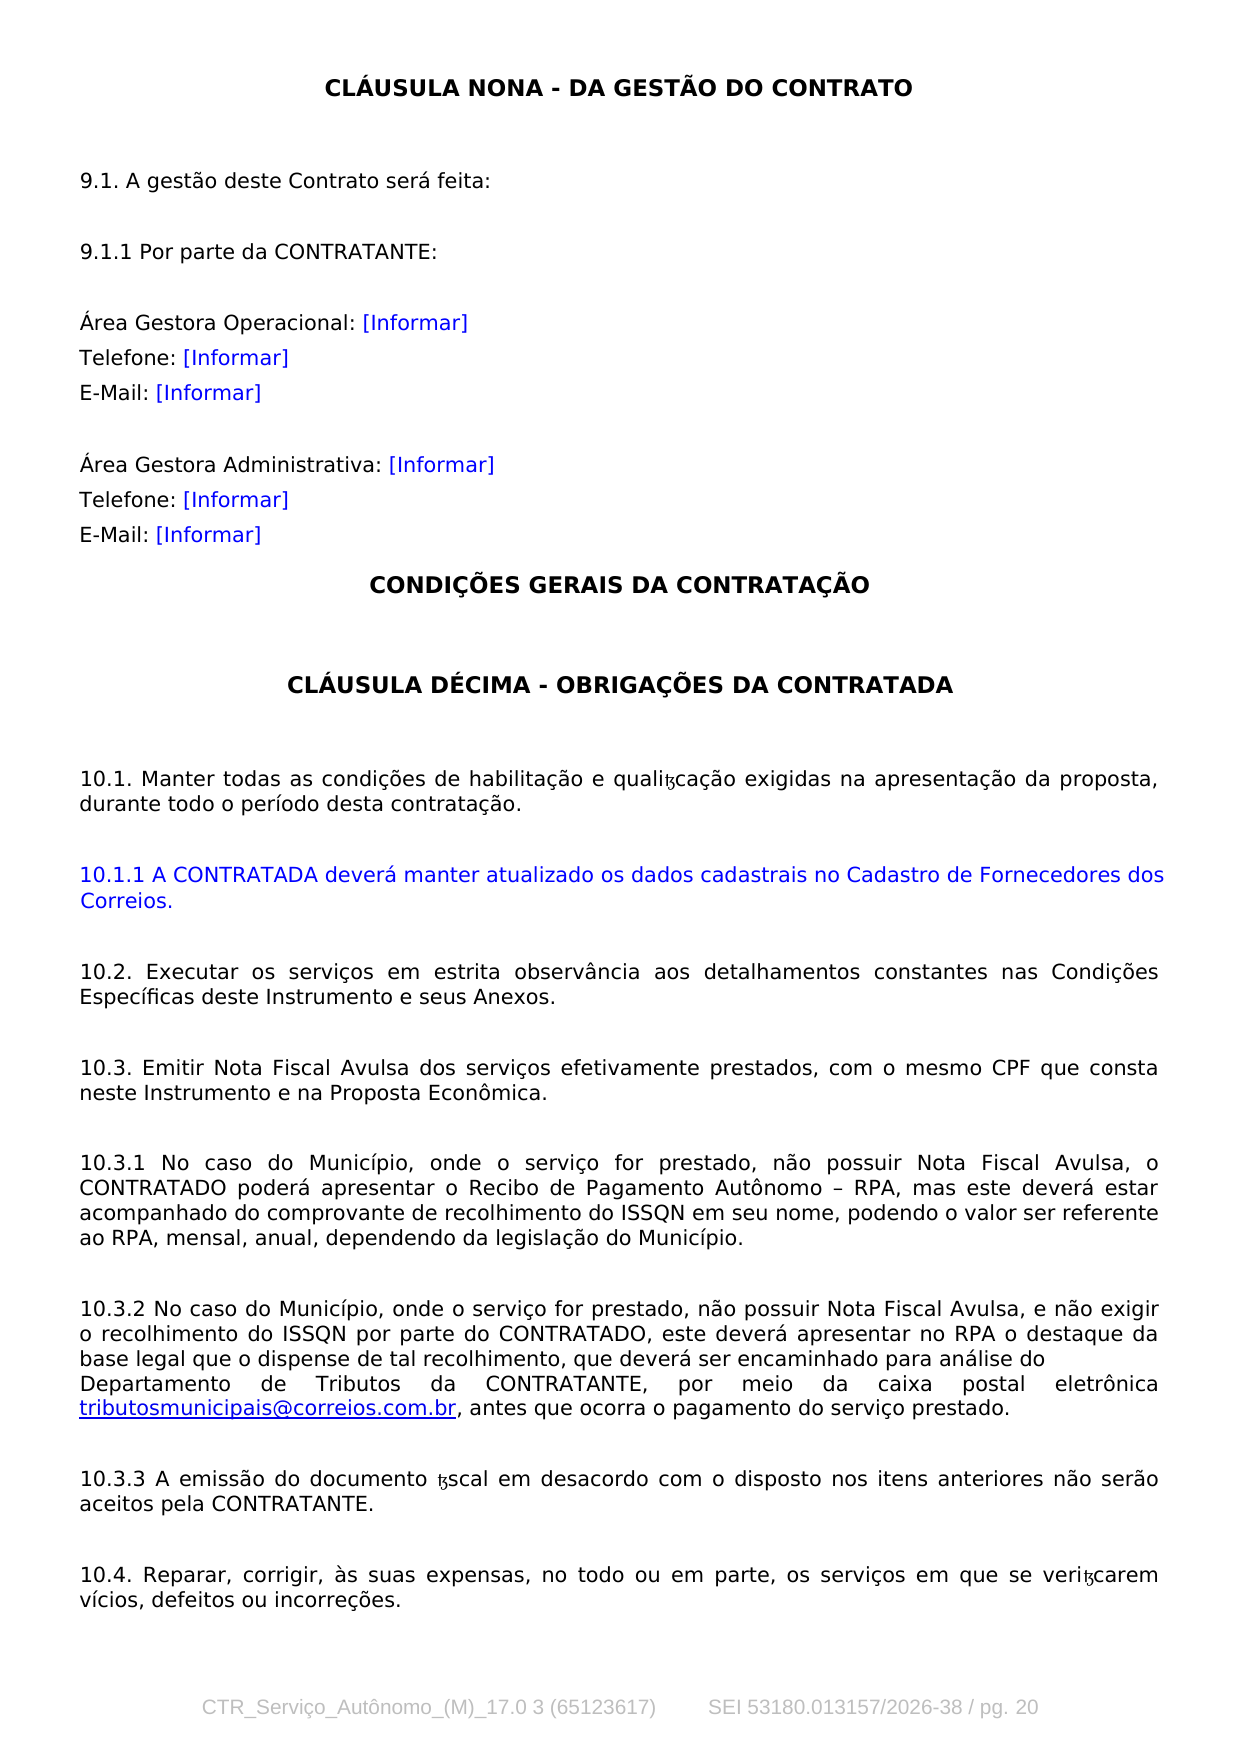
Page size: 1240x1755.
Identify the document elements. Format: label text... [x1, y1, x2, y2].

text CONDIÇÕES GERAIS DA CONTRATAÇÃO [73, 572, 1167, 599]
text Área Gestora Operacional: [Informar] [79, 311, 1160, 335]
text 10.4. Reparar, corrigir, às suas expensas, no todo ou em parte, os serviços em que se vericarem vícios, defeitos ou incorreções. [79, 1563, 1160, 1612]
text 10.1. Manter todas as condições de habilitação e qualicação exigidas na apresentação da proposta, durante todo o período desta contratação. [79, 767, 1160, 816]
text 10.3.1 No caso do Município, onde o serviço for prestado, não possuir Nota Fiscal Avulsa, o CONTRATADO poderá apresentar o Recibo de Pagamento Autônomo – RPA, mas este deverá estar acompanhado do comprovante de recolhimento do ISSQN em seu nome, podendo o valor ser referente ao RPA, mensal, anual, dependendo da legislação do Município. [79, 1151, 1160, 1250]
text E-Mail: [Informar] [79, 381, 1167, 406]
text 9.1. A gestão deste Contrato será feita: [79, 169, 1160, 193]
text Departamento de Tributos da CONTRATANTE, por meio da caixa postal eletrônica tributosmunicipais@correios.com.br, antes que ocorra o pagamento do serviço prestado. [79, 1372, 1160, 1421]
subtitle CLÁUSULA NONA - DA GESTÃO DO CONTRATO [74, 75, 1164, 102]
text Telefone: [Informar] [79, 346, 1167, 370]
text 10.1.1 A CONTRATADA deverá manter atualizado os dados cadastrais no Cadastro de Fornecedores dos Correios. [79, 863, 1167, 913]
text 10.2. Executar os serviços em estrita observância aos detalhamentos constantes nas Condições Específicas deste Instrumento e seus Anexos. [79, 960, 1160, 1009]
text 10.3.3 A emissão do documento scal em desacordo com o disposto nos itens anteriores não serão aceitos pela CONTRATANTE. [79, 1467, 1160, 1516]
subtitle CLÁUSULA DÉCIMA - OBRIGAÇÕES DA CONTRATADA [74, 673, 1167, 699]
text Telefone: [Informar] [79, 488, 1167, 512]
text 9.1.1 Por parte da CONTRATANTE: [79, 240, 1160, 264]
text E-Mail: [Informar] [79, 523, 1167, 547]
text 10.3. Emitir Nota Fiscal Avulsa dos serviços efetivamente prestados, com o mesmo CPF que consta neste Instrumento e na Proposta Econômica. [79, 1056, 1160, 1105]
text Área Gestora Administrativa: [Informar] [79, 453, 1160, 477]
text 10.3.2 No caso do Município, onde o serviço for prestado, não possuir Nota Fiscal Avulsa, e não exigir o recolhimento do ISSQN por parte do CONTRATADO, este deverá apresentar no RPA o destaque da base legal que o dispense de tal recolhimento, que deverá ser encaminhado para análise do [79, 1297, 1160, 1371]
